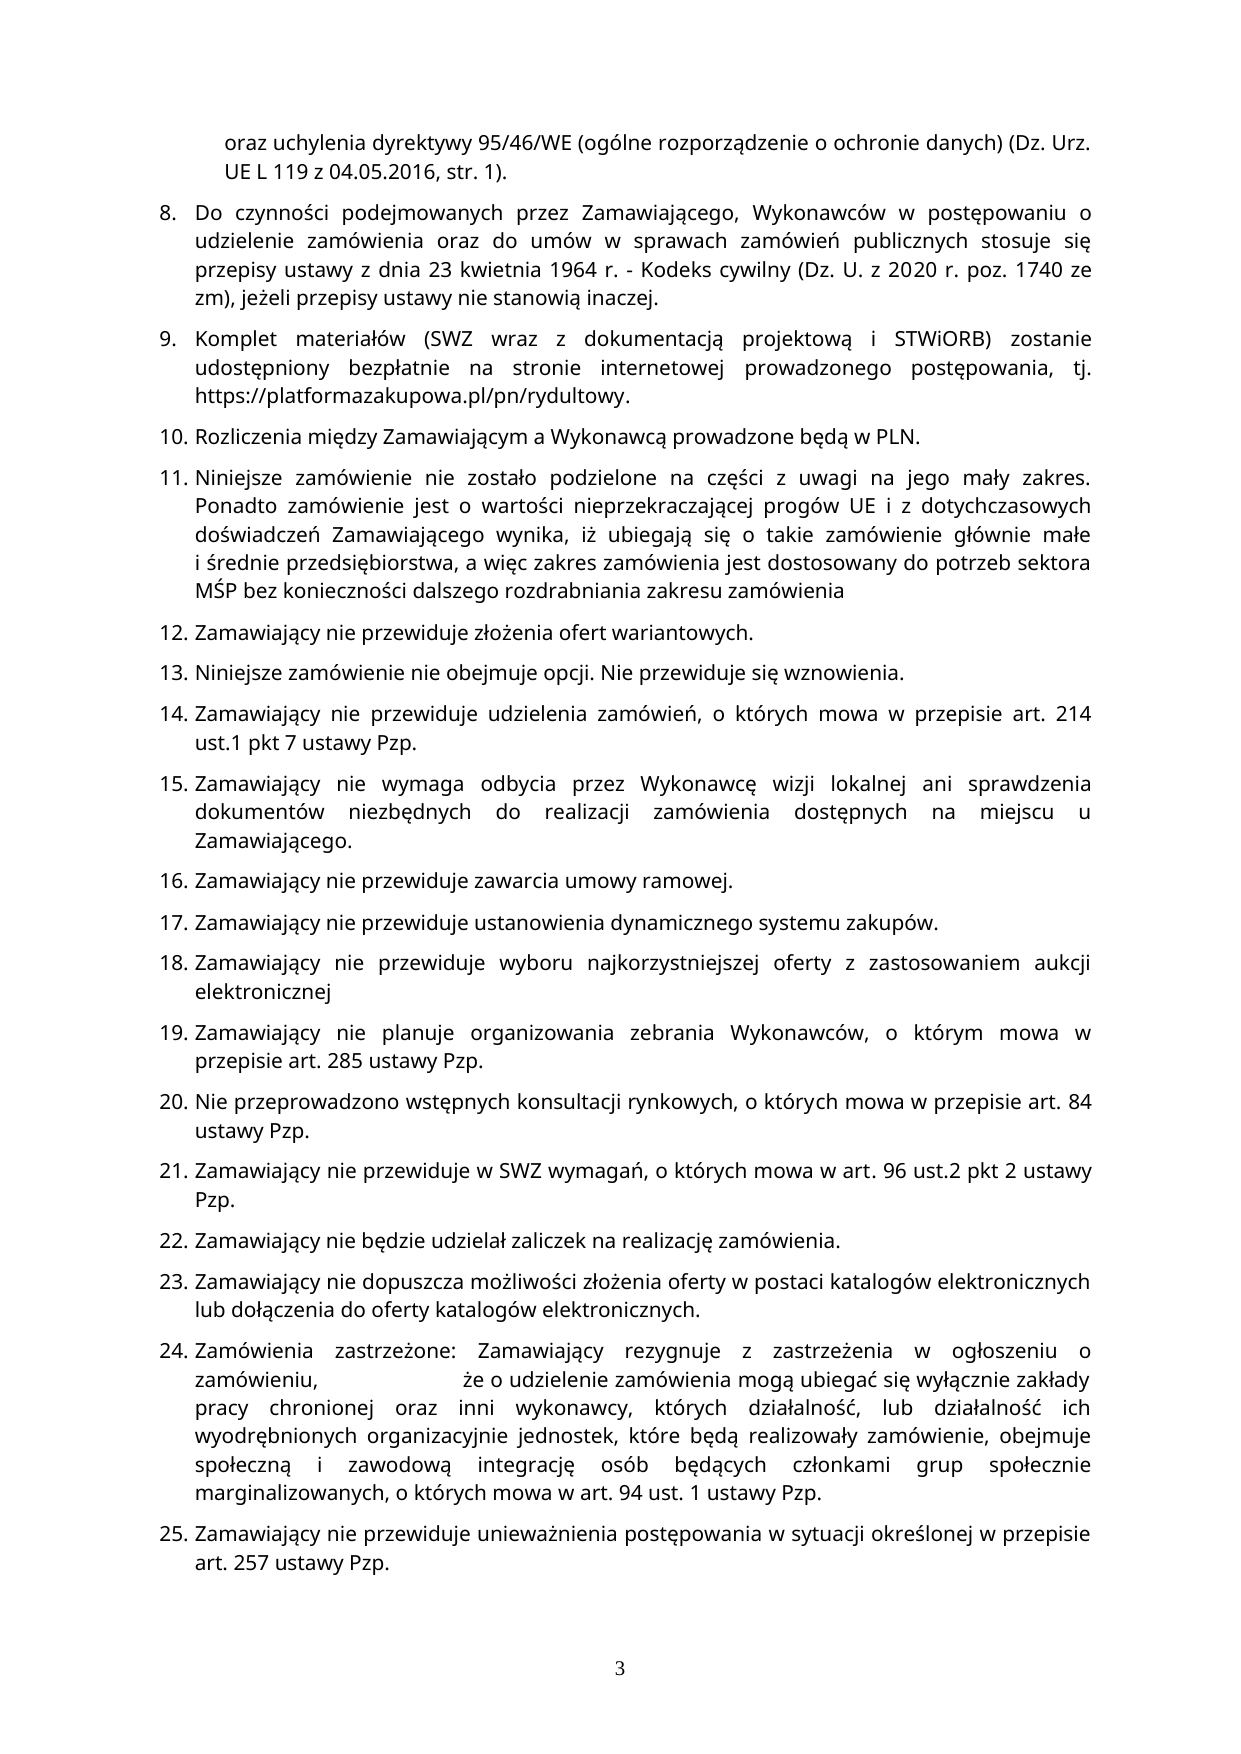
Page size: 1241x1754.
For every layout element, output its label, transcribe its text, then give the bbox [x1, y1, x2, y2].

list Zamawiający nie dopuszcza możliwości złożenia oferty w postaci katalogów elektronicznych lub dołączenia do oferty katalogów elektronicznych. [159, 1267, 1092, 1324]
list Zamawiający nie przewiduje unieważnienia postępowania w sytuacji określonej w przepisie art. 257 ustawy Pzp. [159, 1519, 1092, 1576]
list Zamawiający nie planuje organizowania zebrania Wykonawców, o którym mowa w przepisie art. 285 ustawy Pzp. [159, 1018, 1092, 1075]
list Niniejsze zamówienie nie zostało podzielone na części z uwagi na jego mały zakres. Ponadto zamówienie jest o wartości nieprzekraczającej progów UE i z dotychczasowych doświadczeń Zamawiającego wynika, iż ubiegają się o takie zamówienie głównie małe i średnie przedsiębiorstwa, a więc zakres zamówienia jest dostosowany do potrzeb sektora MŚP bez konieczności dalszego rozdrabniania zakresu zamówienia [159, 463, 1092, 605]
list Zamawiający nie przewiduje udzielenia zamówień, o których mowa w przepisie art. 214 ust.1 pkt 7 ustawy Pzp. [159, 699, 1092, 756]
list Rozliczenia między Zamawiającym a Wykonawcą prowadzone będą w PLN. [159, 422, 1092, 450]
list Nie przeprowadzono wstępnych konsultacji rynkowych, o których mowa w przepisie art. 84 ustawy Pzp. [159, 1087, 1092, 1144]
list Zamawiający nie będzie udzielał zaliczek na realizację zamówienia. [159, 1226, 1092, 1254]
list Zamawiający nie przewiduje w SWZ wymagań, o których mowa w art. 96 ust.2 pkt 2 ustawy Pzp. [159, 1157, 1092, 1213]
list oraz uchylenia dyrektywy 95/46/WE (ogólne rozporządzenie o ochronie danych) (Dz. Urz. UE L 119 z 04.05.2016, str. 1). [189, 128, 1092, 185]
list Komplet materiałów (SWZ wraz z dokumentacją projektową i STWiORB) zostanie udostępniony bezpłatnie na stronie internetowej prowadzonego postępowania, tj. https://platformazakupowa.pl/pn/rydultowy. [159, 324, 1092, 409]
list Zamawiający nie wymaga odbycia przez Wykonawcę wizji lokalnej ani sprawdzenia dokumentów niezbędnych do realizacji zamówienia dostępnych na miejscu u Zamawiającego. [159, 769, 1092, 854]
list Zamawiający nie przewiduje zawarcia umowy ramowej. [159, 867, 1092, 895]
list Niniejsze zamówienie nie obejmuje opcji. Nie przewiduje się wznowienia. [159, 658, 1092, 687]
list Zamawiający nie przewiduje wyboru najkorzystniejszej oferty z zastosowaniem aukcji elektronicznej [159, 948, 1092, 1005]
list Zamawiający nie przewiduje ustanowienia dynamicznego systemu zakupów. [159, 908, 1092, 936]
list Zamawiający nie przewiduje złożenia ofert wariantowych. [159, 618, 1092, 646]
list Zamówienia zastrzeżone: Zamawiający rezygnuje z zastrzeżenia w ogłoszeniu o zamówieniu, że o udzielenie zamówienia mogą ubiegać się wyłącznie zakłady pracy chronionej oraz inni wykonawcy, których działalność, lub działalność ich wyodrębnionych organizacyjnie jednostek, które będą realizowały zamówienie, obejmuje społeczną i zawodową integrację osób będących członkami grup społecznie marginalizowanych, o których mowa w art. 94 ust. 1 ustawy Pzp. [159, 1336, 1092, 1507]
list Do czynności podejmowanych przez Zamawiającego, Wykonawców w postępowaniu o udzielenie zamówienia oraz do umów w sprawach zamówień publicznych stosuje się przepisy ustawy z dnia 23 kwietnia 1964 r. - Kodeks cywilny (Dz. U. z 2020 r. poz. 1740 ze zm), jeżeli przepisy ustawy nie stanowią inaczej. [159, 198, 1092, 312]
